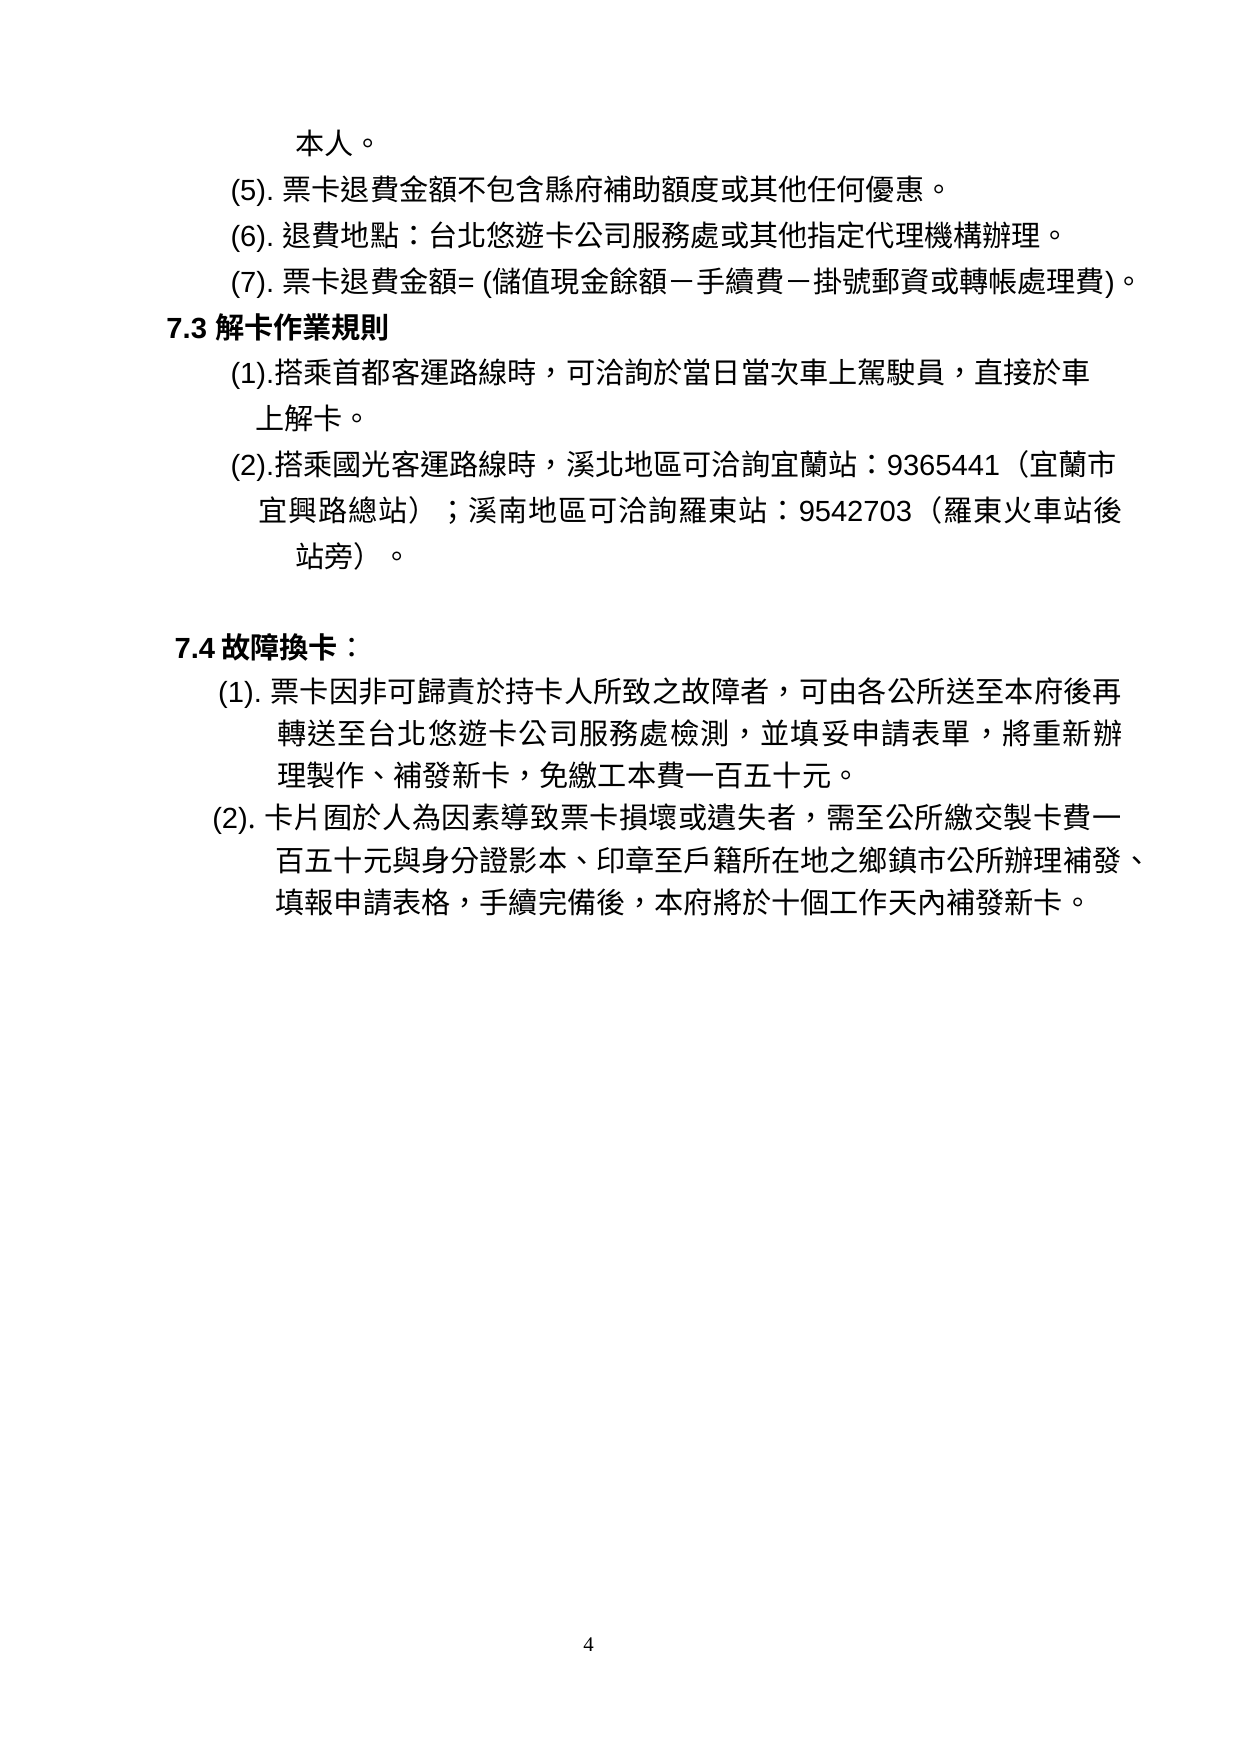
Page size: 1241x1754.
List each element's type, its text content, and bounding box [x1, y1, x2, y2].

text (6). 退費地點：台北悠遊卡公司服務處或其他指定代理機構辦理。 [230, 210, 1122, 256]
text (1).搭乘首都客運路線時，可洽詢於當日當次車上駕駛員，直接於車 [230, 347, 1122, 393]
text 上解卡。 [230, 393, 1122, 439]
text (5). 票卡退費金額不包含縣府補助額度或其他任何優惠。 [230, 164, 1122, 210]
text (2).搭乘國光客運路線時，溪北地區可洽詢宜蘭站：9365441（宜蘭市 [230, 439, 1122, 485]
text 7.4故障換卡： [174, 622, 1066, 668]
text (1). 票卡因非可歸責於持卡人所致之故障者，可由各公所送至本府後再轉送至台北悠遊卡公司服務處檢測，並填妥申請表單，將重新辦理製作、補發新卡，免繳工本費一百五十元。 [218, 668, 1122, 795]
text 本人。 [230, 118, 1122, 164]
text 7.3 解卡作業規則 [150, 301, 1122, 347]
text 宜興路總站）；溪南地區可洽詢羅東站：9542703（羅東火車站後站旁）。 [230, 485, 1122, 576]
text (2). 卡片囿於人為因素導致票卡損壞或遺失者，需至公所繳交製卡費一百五十元與身分證影本、印章至戶籍所在地之鄉鎮市公所辦理補發、填報申請表格，手續完備後，本府將於十個工作天內補發新卡。 [212, 795, 1122, 922]
text (7). 票卡退費金額= (儲值現金餘額－手續費－掛號郵資或轉帳處理費)。 [230, 256, 1122, 301]
